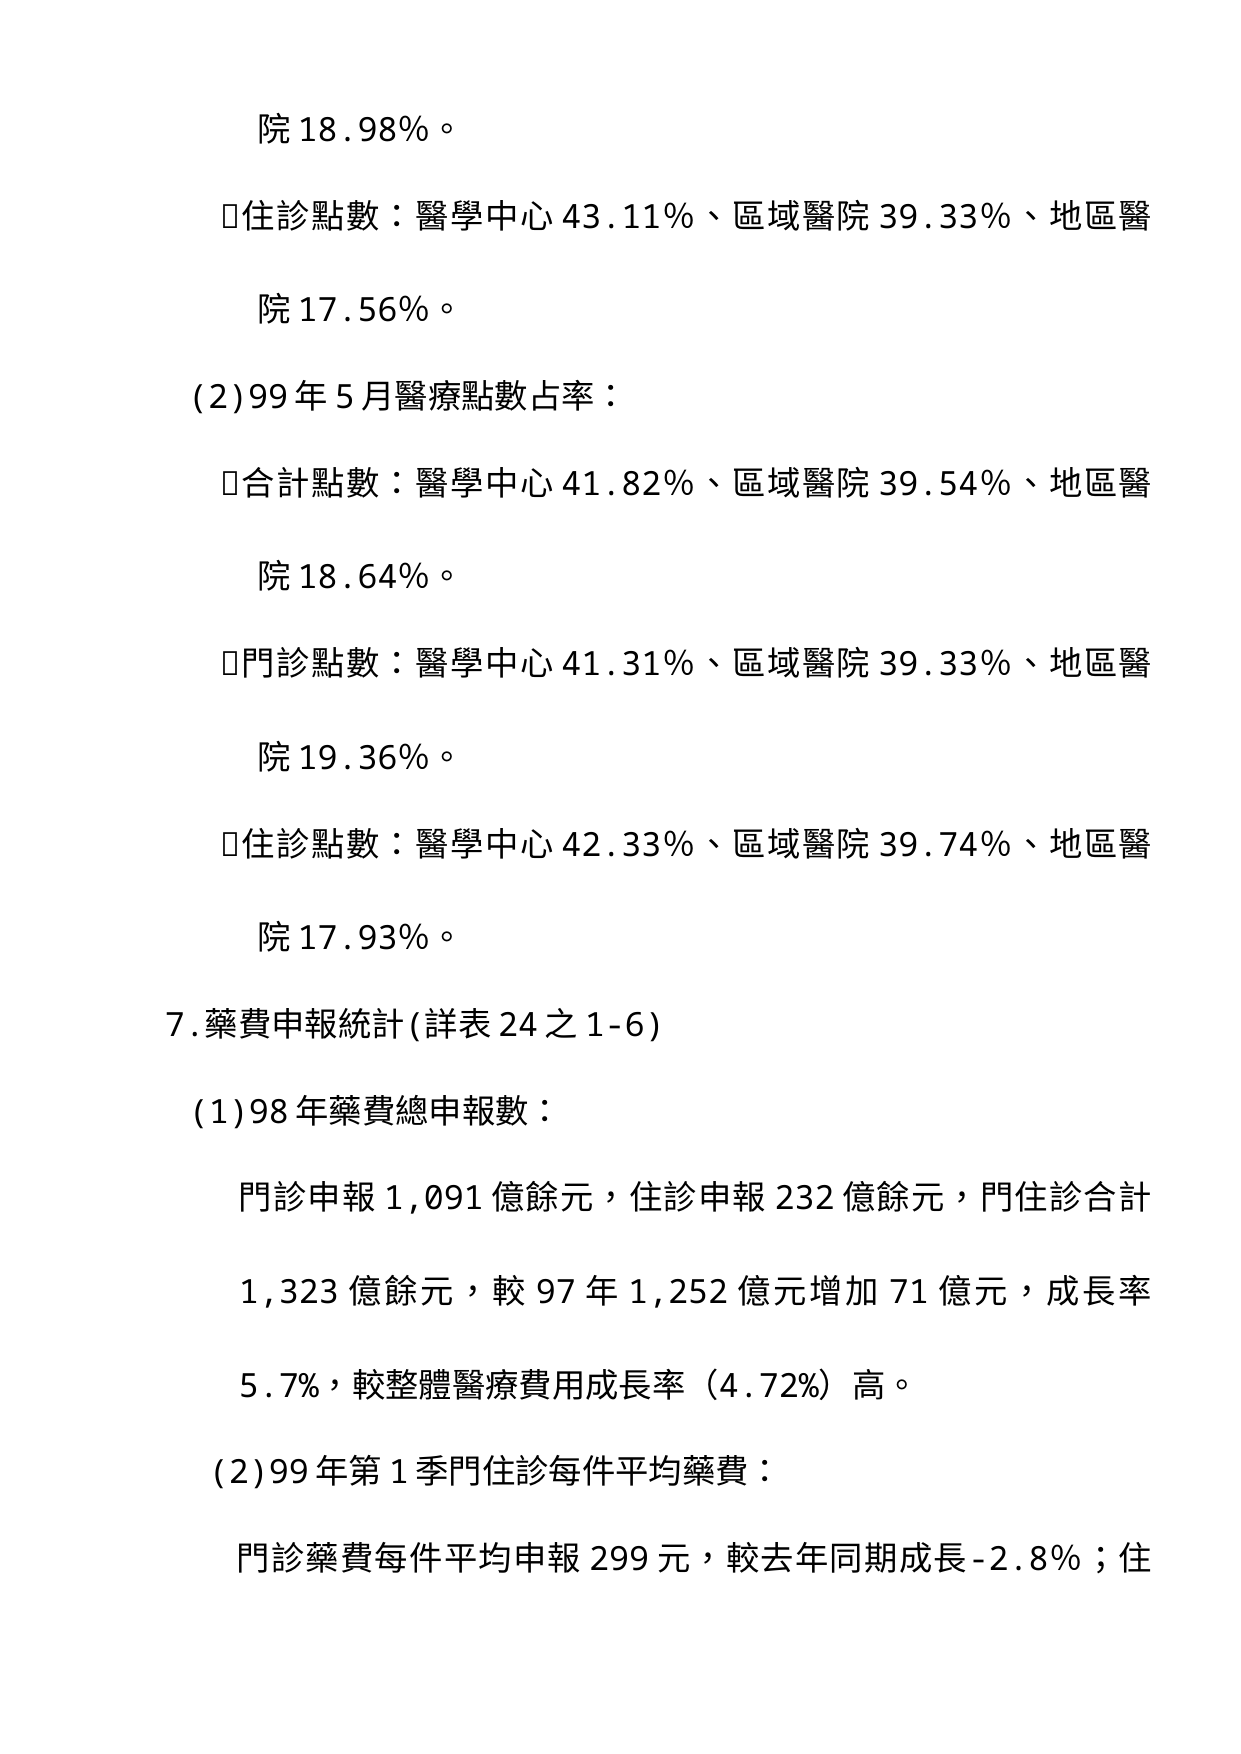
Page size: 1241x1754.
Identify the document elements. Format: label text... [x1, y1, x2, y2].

text (2)99年第1季門住診每件平均藥費： [89, 1428, 1152, 1490]
text 住診點數：醫學中心43.11％、區域醫院39.33％、地區醫院17.56％。 [220, 172, 1152, 328]
text 門診藥費每件平均申報299元，較去年同期成長-2.8％；住 [236, 1514, 1152, 1577]
text 門診點數：醫學中心41.31％、區域醫院39.33％、地區醫院19.36％。 [220, 619, 1152, 776]
text (2)99年5月醫療點數占率： [188, 352, 1152, 415]
text 合計點數：醫學中心41.82％、區域醫院39.54％、地區醫院18.64％。 [220, 439, 1152, 595]
text (1)98年藥費總申報數： [89, 1067, 1152, 1129]
text 住診點數：醫學中心42.33％、區域醫院39.74％、地區醫院17.93％。 [220, 800, 1152, 956]
text 院18.98％。 [220, 85, 1152, 148]
text 7.藥費申報統計(詳表24之1-6) [164, 980, 1152, 1043]
text 門診申報1,091億餘元，住診申報232億餘元，門住診合計1,323億餘元，較97年1,252億元增加71億元，成長率5.7%，較整體醫療費用成長率（4.72%）高。 [239, 1154, 1152, 1404]
